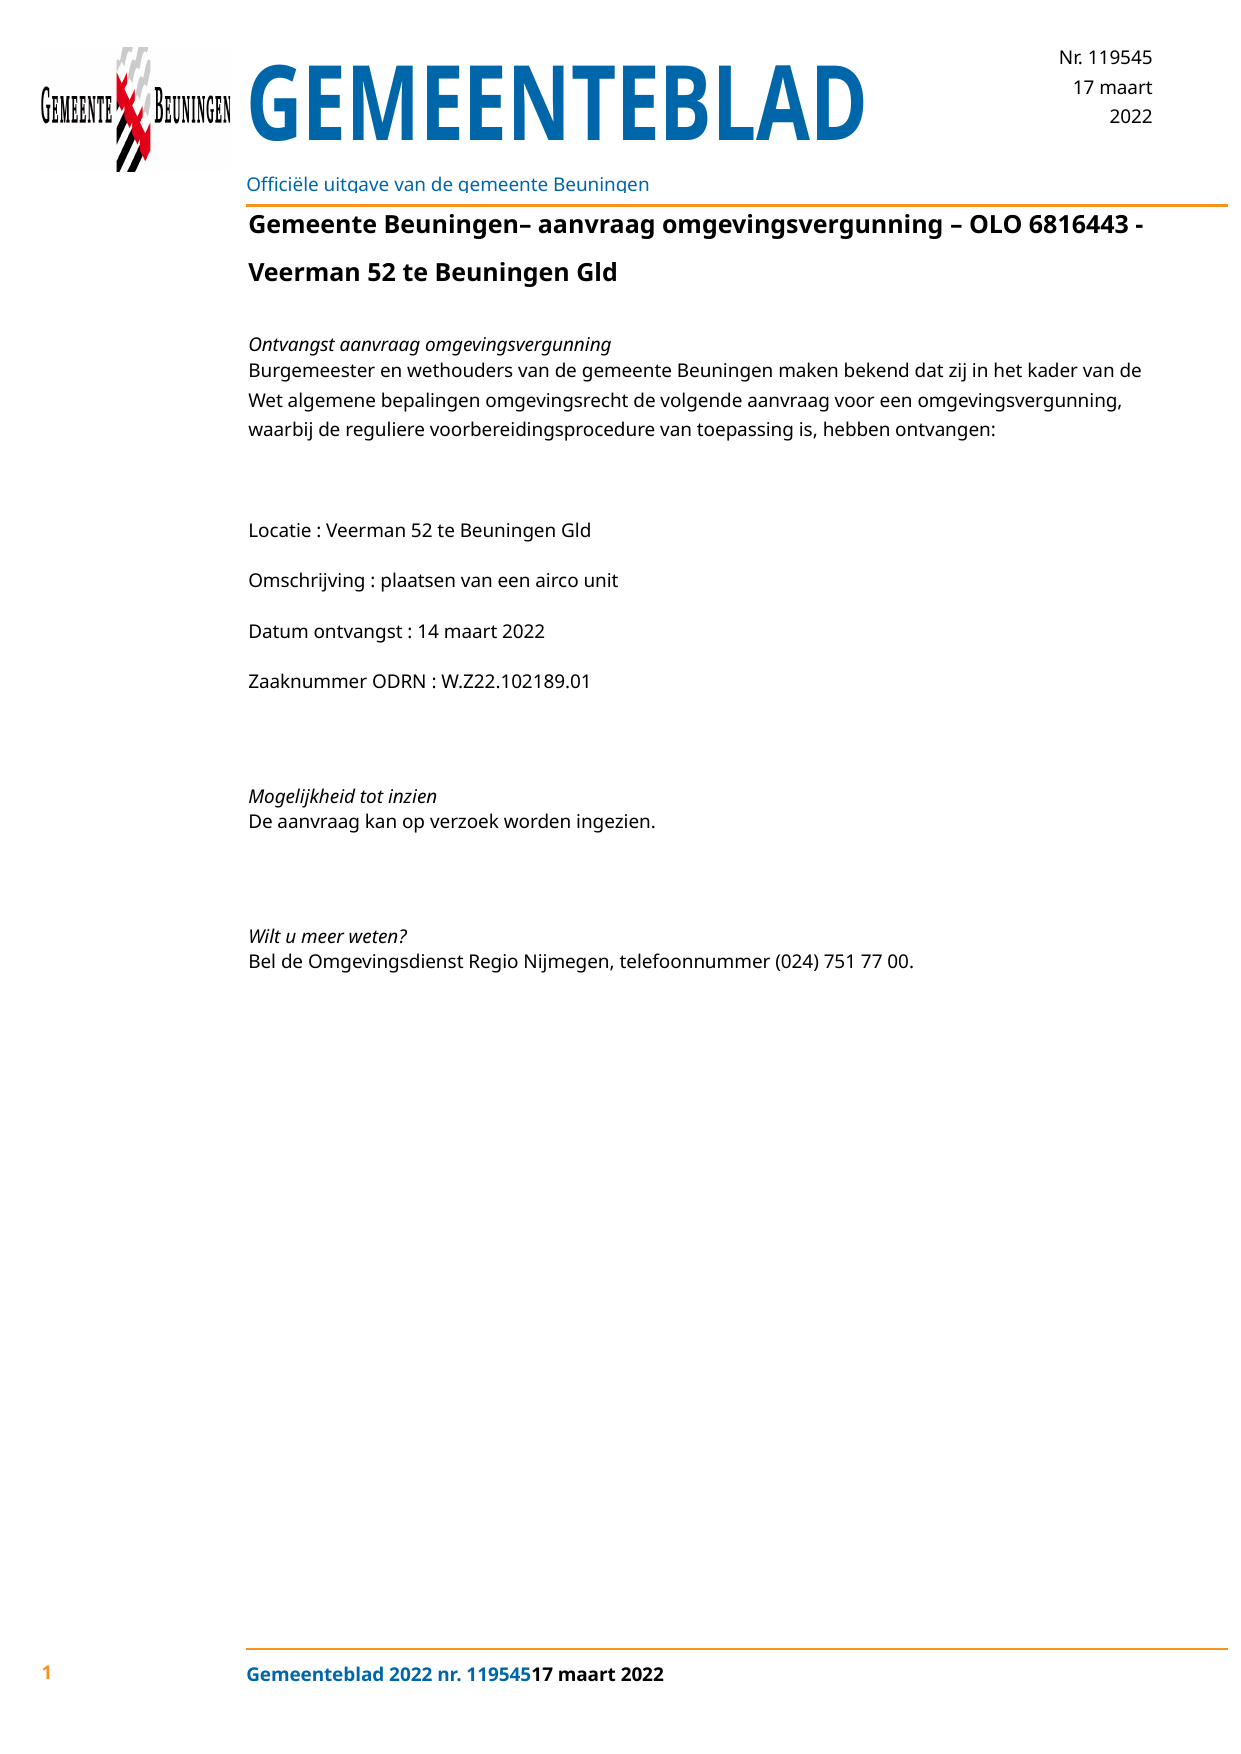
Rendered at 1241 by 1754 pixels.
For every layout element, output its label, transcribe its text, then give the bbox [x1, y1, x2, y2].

text Locatie : Veerman 52 te Beuningen Gld [248, 517, 1152, 543]
text Zaaknummer ODRN : W.Z22.102189.01 [248, 668, 1152, 694]
text Gemeente Beuningen– aanvraag omgevingsvergunning – OLO 6816443 - Veerman 52 te Beuningen Gld [248, 207, 1152, 288]
text Burgemeester en wethouders van de gemeente Beuningen maken bekend dat zij in het kader van de Wet algemene bepalingen omgevingsrecht de volgende aanvraag voor een omgevingsvergunning, waarbij de reguliere voorbereidingsprocedure van toepassing is, hebben ontvangen: [248, 357, 1152, 442]
text Bel de Omgevingsdienst Regio Nijmegen, telefoonnummer (024) 751 77 00. [248, 949, 1152, 974]
text Mogelijkheid tot inzien [248, 783, 1152, 808]
text Ontvangst aanvraag omgevingsvergunning [248, 331, 1152, 357]
text Wilt u meer weten? [248, 923, 1152, 949]
text Datum ontvangst : 14 maart 2022 [248, 618, 1152, 644]
text De aanvraag kan op verzoek worden ingezien. [248, 808, 1152, 834]
picture [41, 47, 231, 172]
text Omschrijving : plaatsen van een airco unit [248, 568, 1152, 593]
